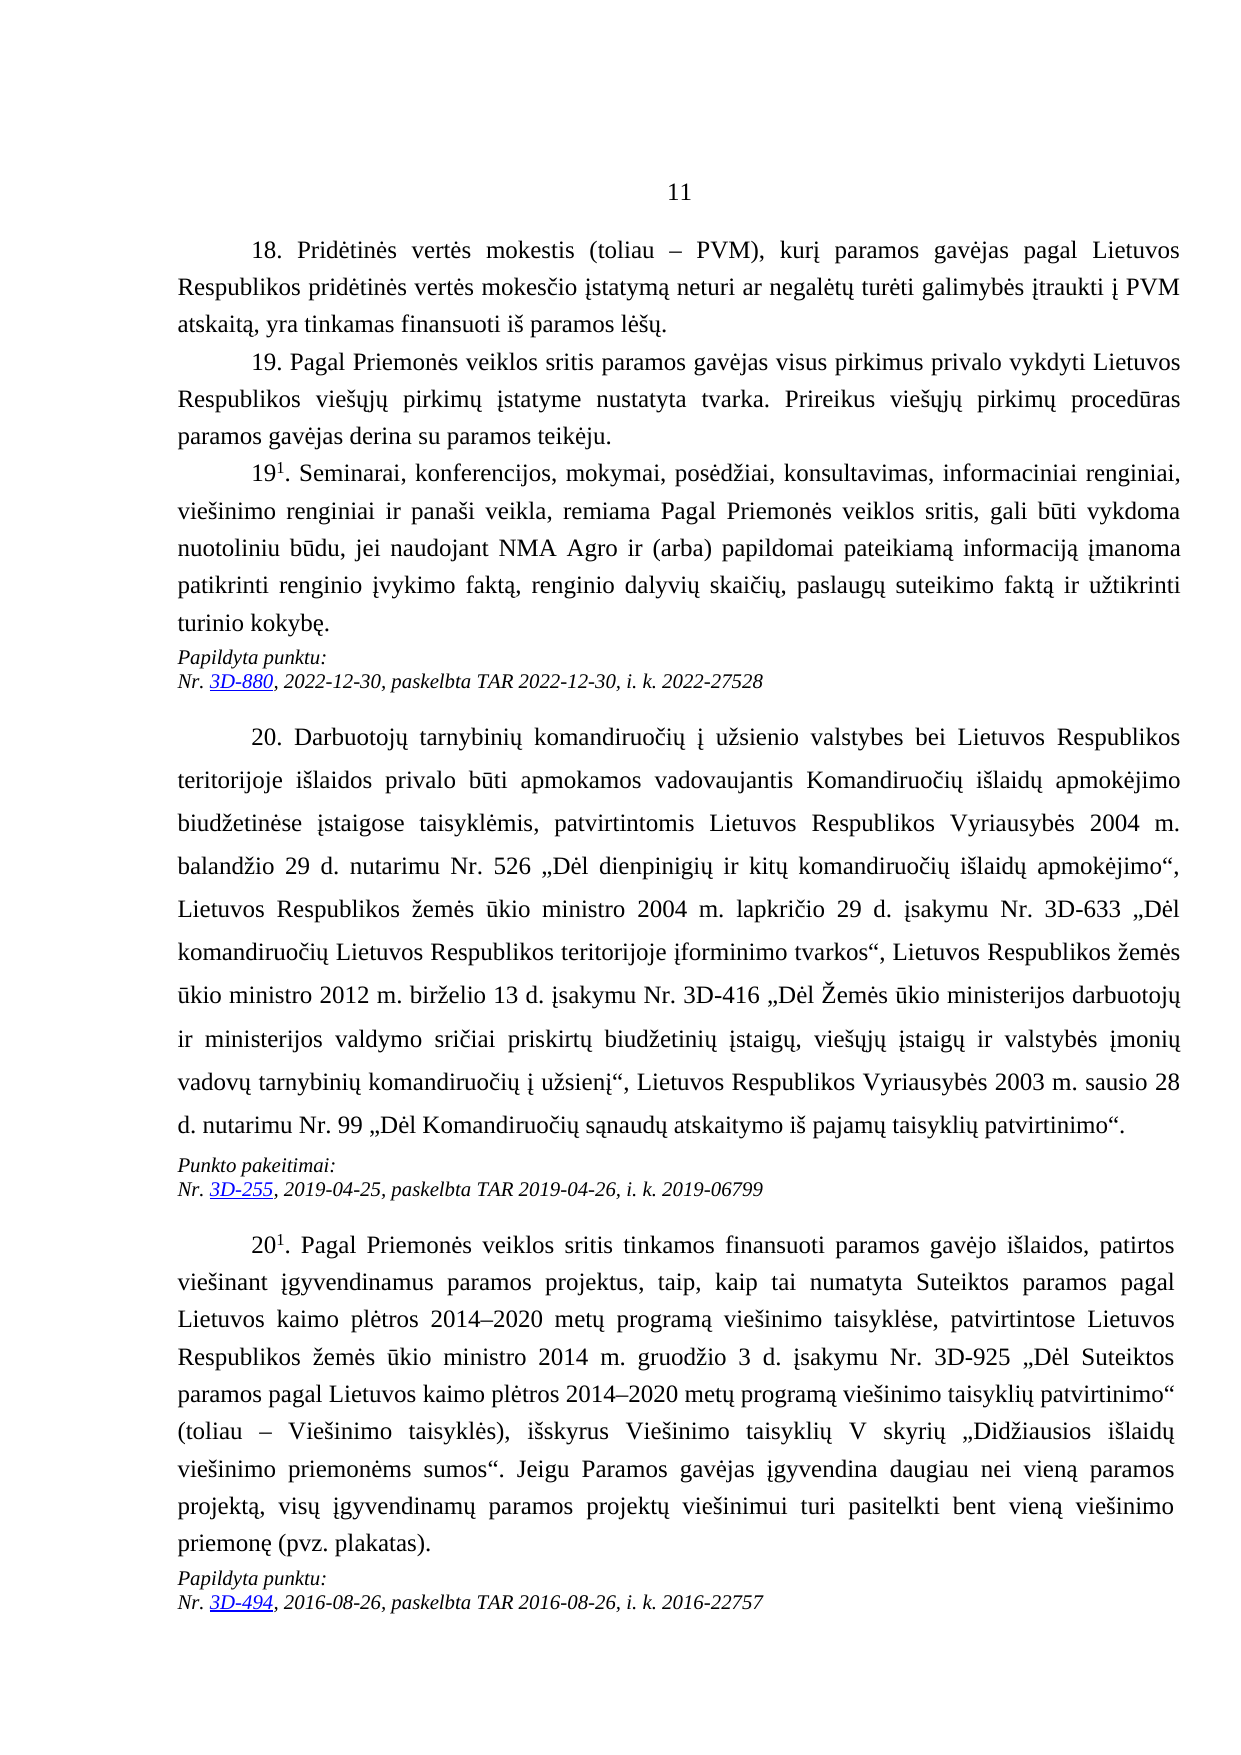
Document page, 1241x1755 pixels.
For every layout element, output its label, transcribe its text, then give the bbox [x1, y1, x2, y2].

text Punkto pakeitimai: [177, 1153, 1181, 1177]
text 201. Pagal Priemonės veiklos sritis tinkamos finansuoti paramos gavėjo išlaidos, patirtos viešinant įgyvendinamus paramos projektus, taip, kaip tai numatyta Suteiktos paramos pagal Lietuvos kaimo plėtros 2014–2020 metų programą viešinimo taisyklėse, patvirtintose Lietuvos Respublikos žemės ūkio ministro 2014 m. gruodžio 3 d. įsakymu Nr. 3D-925 „Dėl Suteiktos paramos pagal Lietuvos kaimo plėtros 2014–2020 metų programą viešinimo taisyklių patvirtinimo“ (toliau – Viešinimo taisyklės), išskyrus Viešinimo taisyklių V skyrių „Didžiausios išlaidų viešinimo priemonėms sumos“. Jeigu Paramos gavėjas įgyvendina daugiau nei vieną paramos projektą, visų įgyvendinamų paramos projektų viešinimui turi pasitelkti bent vieną viešinimo priemonę (pvz. plakatas). [177, 1230, 1175, 1557]
text Nr. 3D-255, 2019-04-25, paskelbta TAR 2019-04-26, i. k. 2019-06799 [177, 1177, 1181, 1201]
text Nr. 3D-494, 2016-08-26, paskelbta TAR 2016-08-26, i. k. 2016-22757 [177, 1589, 1181, 1614]
text 18. Pridėtinės vertės mokestis (toliau – PVM), kurį paramos gavėjas pagal Lietuvos Respublikos pridėtinės vertės mokesčio įstatymą neturi ar negalėtų turėti galimybės įtraukti į PVM atskaitą, yra tinkamas finansuoti iš paramos lėšų. [177, 235, 1181, 338]
text Nr. 3D-880, 2022-12-30, paskelbta TAR 2022-12-30, i. k. 2022-27528 [177, 669, 1181, 693]
text Papildyta punktu: [177, 1566, 1181, 1589]
text 191. Seminarai, konferencijos, mokymai, posėdžiai, konsultavimas, informaciniai renginiai, viešinimo renginiai ir panaši veikla, remiama Pagal Priemonės veiklos sritis, gali būti vykdoma nuotoliniu būdu, jei naudojant NMA Agro ir (arba) papildomai pateikiamą informaciją įmanoma patikrinti renginio įvykimo faktą, renginio dalyvių skaičių, paslaugų suteikimo faktą ir užtikrinti turinio kokybę. [177, 458, 1181, 636]
text 20. Darbuotojų tarnybinių komandiruočių į užsienio valstybes bei Lietuvos Respublikos teritorijoje išlaidos privalo būti apmokamos vadovaujantis Komandiruočių išlaidų apmokėjimo biudžetinėse įstaigose taisyklėmis, patvirtintomis Lietuvos Respublikos Vyriausybės 2004 m. balandžio 29 d. nutarimu Nr. 526 „Dėl dienpinigių ir kitų komandiruočių išlaidų apmokėjimo“, Lietuvos Respublikos žemės ūkio ministro 2004 m. lapkričio 29 d. įsakymu Nr. 3D-633 „Dėl komandiruočių Lietuvos Respublikos teritorijoje įforminimo tvarkos“, Lietuvos Respublikos žemės ūkio ministro 2012 m. birželio 13 d. įsakymu Nr. 3D-416 „Dėl Žemės ūkio ministerijos darbuotojų ir ministerijos valdymo sričiai priskirtų biudžetinių įstaigų, viešųjų įstaigų ir valstybės įmonių vadovų tarnybinių komandiruočių į užsienį“, Lietuvos Respublikos Vyriausybės 2003 m. sausio 28 d. nutarimu Nr. 99 „Dėl Komandiruočių sąnaudų atskaitymo iš pajamų taisyklių patvirtinimo“. [177, 722, 1181, 1139]
text Papildyta punktu: [177, 645, 1181, 669]
text 19. Pagal Priemonės veiklos sritis paramos gavėjas visus pirkimus privalo vykdyti Lietuvos Respublikos viešųjų pirkimų įstatyme nustatyta tvarka. Prireikus viešųjų pirkimų procedūras paramos gavėjas derina su paramos teikėju. [177, 347, 1181, 450]
